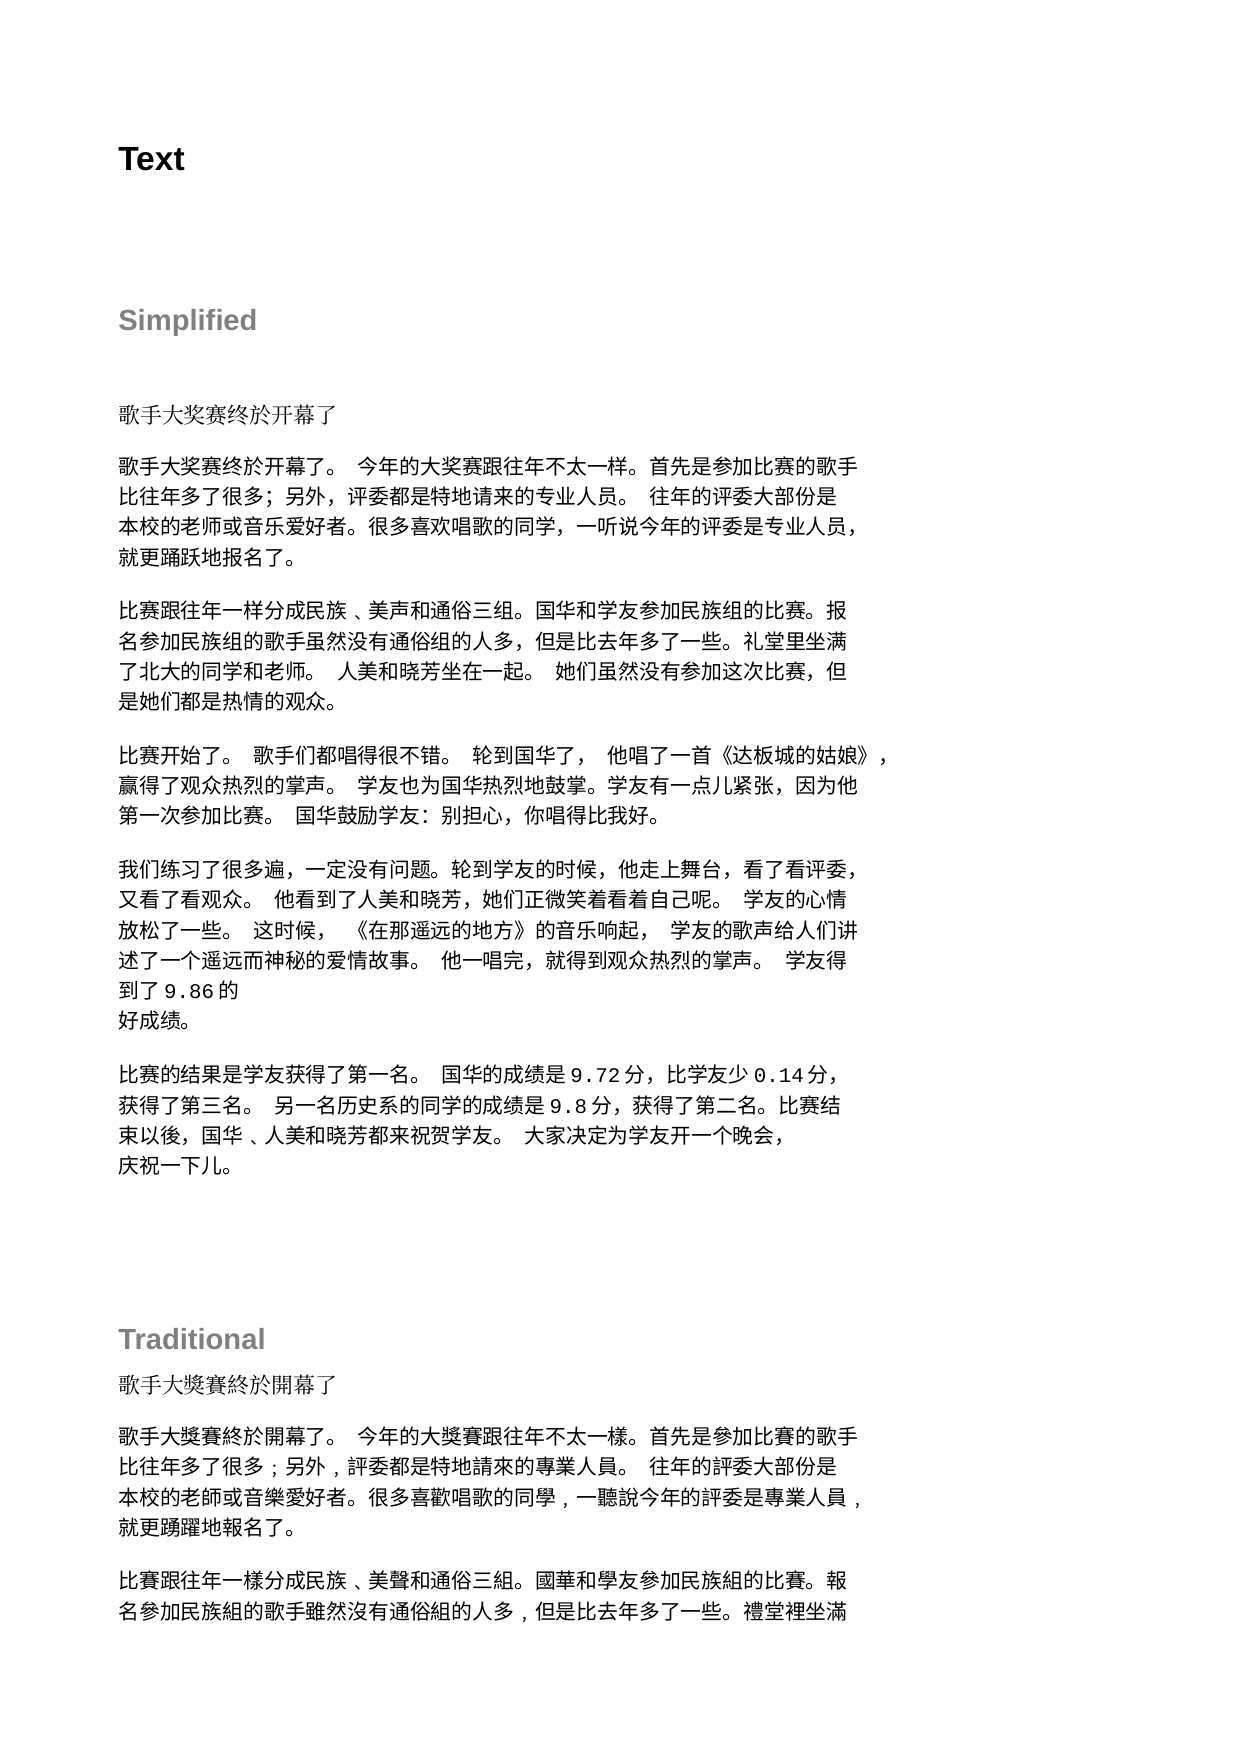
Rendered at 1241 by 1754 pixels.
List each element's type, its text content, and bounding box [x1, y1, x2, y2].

text 又看了看观众。 他看到了人美和晓芳，她们正微笑着看着自己呢。 学友的心情 [118, 884, 1122, 914]
text 本校的老师或音乐爱好者。很多喜欢唱歌的同学，一听说今年的评委是专业人员， [118, 511, 1122, 541]
text 名参加民族组的歌手虽然没有通俗组的人多，但是比去年多了一些。礼堂里坐满 [118, 625, 1122, 655]
text 比賽跟往年一樣分成民族﹑美聲和通俗三組。國華和學友參加民族組的比賽。報 [118, 1565, 1122, 1595]
text 束以後，国华﹑人美和晓芳都来祝贺学友。 大家决定为学友开一个晚会， [118, 1119, 1122, 1149]
text 了北大的同学和老师。 人美和晓芳坐在一起。 她们虽然没有参加这次比赛，但 [118, 655, 1122, 685]
text 歌手大奖赛终於开幕了 [118, 398, 1122, 429]
text 就更踴躍地報名了。 [118, 1511, 1122, 1541]
text 比往年多了很多；另外，评委都是特地请来的专业人员。 往年的评委大部份是 [118, 480, 1122, 511]
text 就更踊跃地报名了。 [118, 541, 1122, 571]
text 获得了第三名。 另一名历史系的同学的成绩是9.8分，获得了第二名。比赛结 [118, 1089, 1122, 1119]
text 赢得了观众热烈的掌声。 学友也为国华热烈地鼓掌。学友有一点儿紧张，因为他 [118, 769, 1122, 799]
text 述了一个遥远而神秘的爱情故事。 他一唱完，就得到观众热烈的掌声。 学友得 [118, 944, 1122, 974]
text 歌手大奖赛终於开幕了。 今年的大奖赛跟往年不太一样。首先是参加比赛的歌手 [118, 450, 1122, 480]
text 第一次参加比赛。 国华鼓励学友：别担心，你唱得比我好。 [118, 799, 1122, 830]
subtitle Text [118, 139, 1122, 178]
text 庆祝一下儿。 [118, 1149, 1122, 1180]
text 比赛跟往年一样分成民族﹑美声和通俗三组。国华和学友参加民族组的比赛。报 [118, 595, 1122, 625]
text 我们练习了很多遍，一定没有问题。轮到学友的时候，他走上舞台，看了看评委， [118, 853, 1122, 884]
text 歌手大獎賽終於開幕了 [118, 1368, 1122, 1399]
subtitle Simplified [118, 303, 1122, 336]
text 好成绩。 [118, 1005, 1122, 1035]
subtitle Traditional [118, 1322, 1122, 1356]
text 是她们都是热情的观众。 [118, 685, 1122, 716]
text 本校的老師或音樂愛好者。很多喜歡唱歌的同學﹐一聽說今年的評委是專業人員﹐ [118, 1481, 1122, 1511]
text 比赛开始了。 歌手们都唱得很不错。 轮到国华了， 他唱了一首《达板城的姑娘》， [118, 739, 1122, 769]
text 比赛的结果是学友获得了第一名。 国华的成绩是9.72分，比学友少0.14分， [118, 1058, 1122, 1089]
text 名參加民族組的歌手雖然沒有通俗組的人多﹐但是比去年多了一些。禮堂裡坐滿 [118, 1595, 1122, 1625]
text 歌手大獎賽終於開幕了。 今年的大獎賽跟往年不太一樣。首先是參加比賽的歌手 [118, 1420, 1122, 1451]
text 比往年多了很多﹔另外﹐評委都是特地請來的專業人員。 往年的評委大部份是 [118, 1451, 1122, 1481]
text 放松了一些。 这时候， 《在那遥远的地方》的音乐响起， 学友的歌声给人们讲 [118, 914, 1122, 944]
text 到了9.86的 [118, 974, 1122, 1005]
